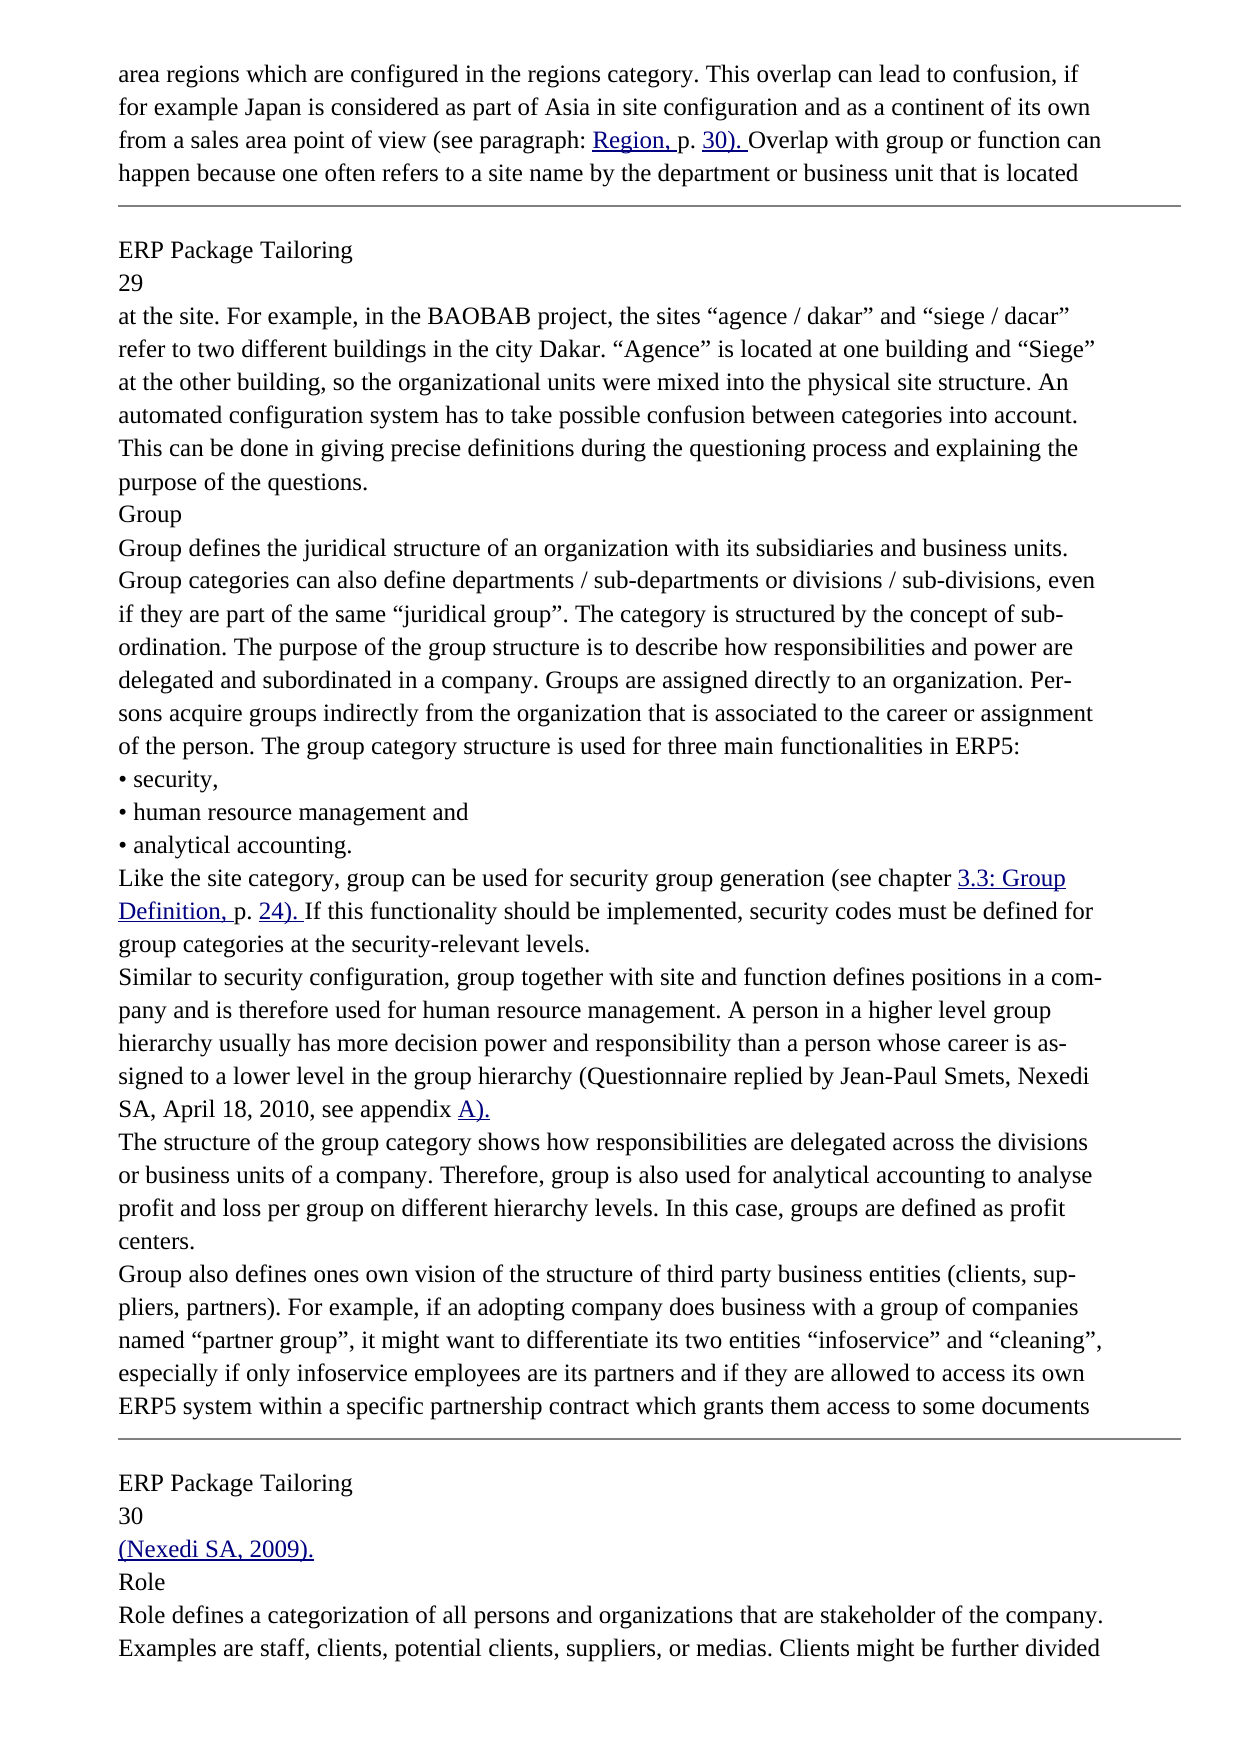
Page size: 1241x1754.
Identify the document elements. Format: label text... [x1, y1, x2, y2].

text ERP Package Tailoring 30 (Nexedi SA, 2009). Role Role defines a categorization of all persons and organizations that are stakeholder of the company. Examples are staff, clients, potential clients, suppliers, or medias. Clients might be further divided [118, 1468, 1181, 1662]
text ERP Package Tailoring 29 at the site. For example, in the BAOBAB project, the sites “agence / dakar” and “siege / dacar” refer to two different buildings in the city Dakar. “Agence” is located at one building and “Siege” at the other building, so the organizational units were mixed into the physical site structure. An automated configuration system has to take possible confusion between categories into account. This can be done in giving precise definitions during the questioning process and explaining the purpose of the questions. Group Group defines the juridical structure of an organization with its subsidiaries and business units. Group categories can also define departments / sub-departments or divisions / sub-divisions, even if they are part of the same “juridical group”. The category is structured by the concept of sub- ordination. The purpose of the group structure is to describe how responsibilities and power are delegated and subordinated in a company. Groups are assigned directly to an organization. Per- sons acquire groups indirectly from the organization that is associated to the career or assignment of the person. The group category structure is used for three main functionalities in ERP5: • security, • human resource management and • analytical accounting. Like the site category, group can be used for security group generation (see chapter 3.3: Group Definition, p. 24). If this functionality should be implemented, security codes must be defined for group categories at the security-relevant levels. Similar to security configuration, group together with site and function defines positions in a com- pany and is therefore used for human resource management. A person in a higher level group hierarchy usually has more decision power and responsibility than a person whose career is as- signed to a lower level in the group hierarchy (Questionnaire replied by Jean-Paul Smets, Nexedi SA, April 18, 2010, see appendix A). The structure of the group category shows how responsibilities are delegated across the divisions or business units of a company. Therefore, group is also used for analytical accounting to analyse profit and loss per group on different hierarchy levels. In this case, groups are defined as profit centers. Group also defines ones own vision of the structure of third party business entities (clients, sup- pliers, partners). For example, if an adopting company does business with a group of companies named “partner group”, it might want to differentiate its two entities “infoservice” and “cleaning”, especially if only infoservice employees are its partners and if they are allowed to access its own ERP5 system within a specific partnership contract which grants them access to some documents [118, 235, 1181, 1420]
text area regions which are configured in the regions category. This overlap can lead to confusion, if for example Japan is considered as part of Asia in site configuration and as a continent of its own from a sales area point of view (see paragraph: Region, p. 30). Overlap with group or function can happen because one often refers to a site name by the department or business unit that is located [118, 59, 1181, 187]
